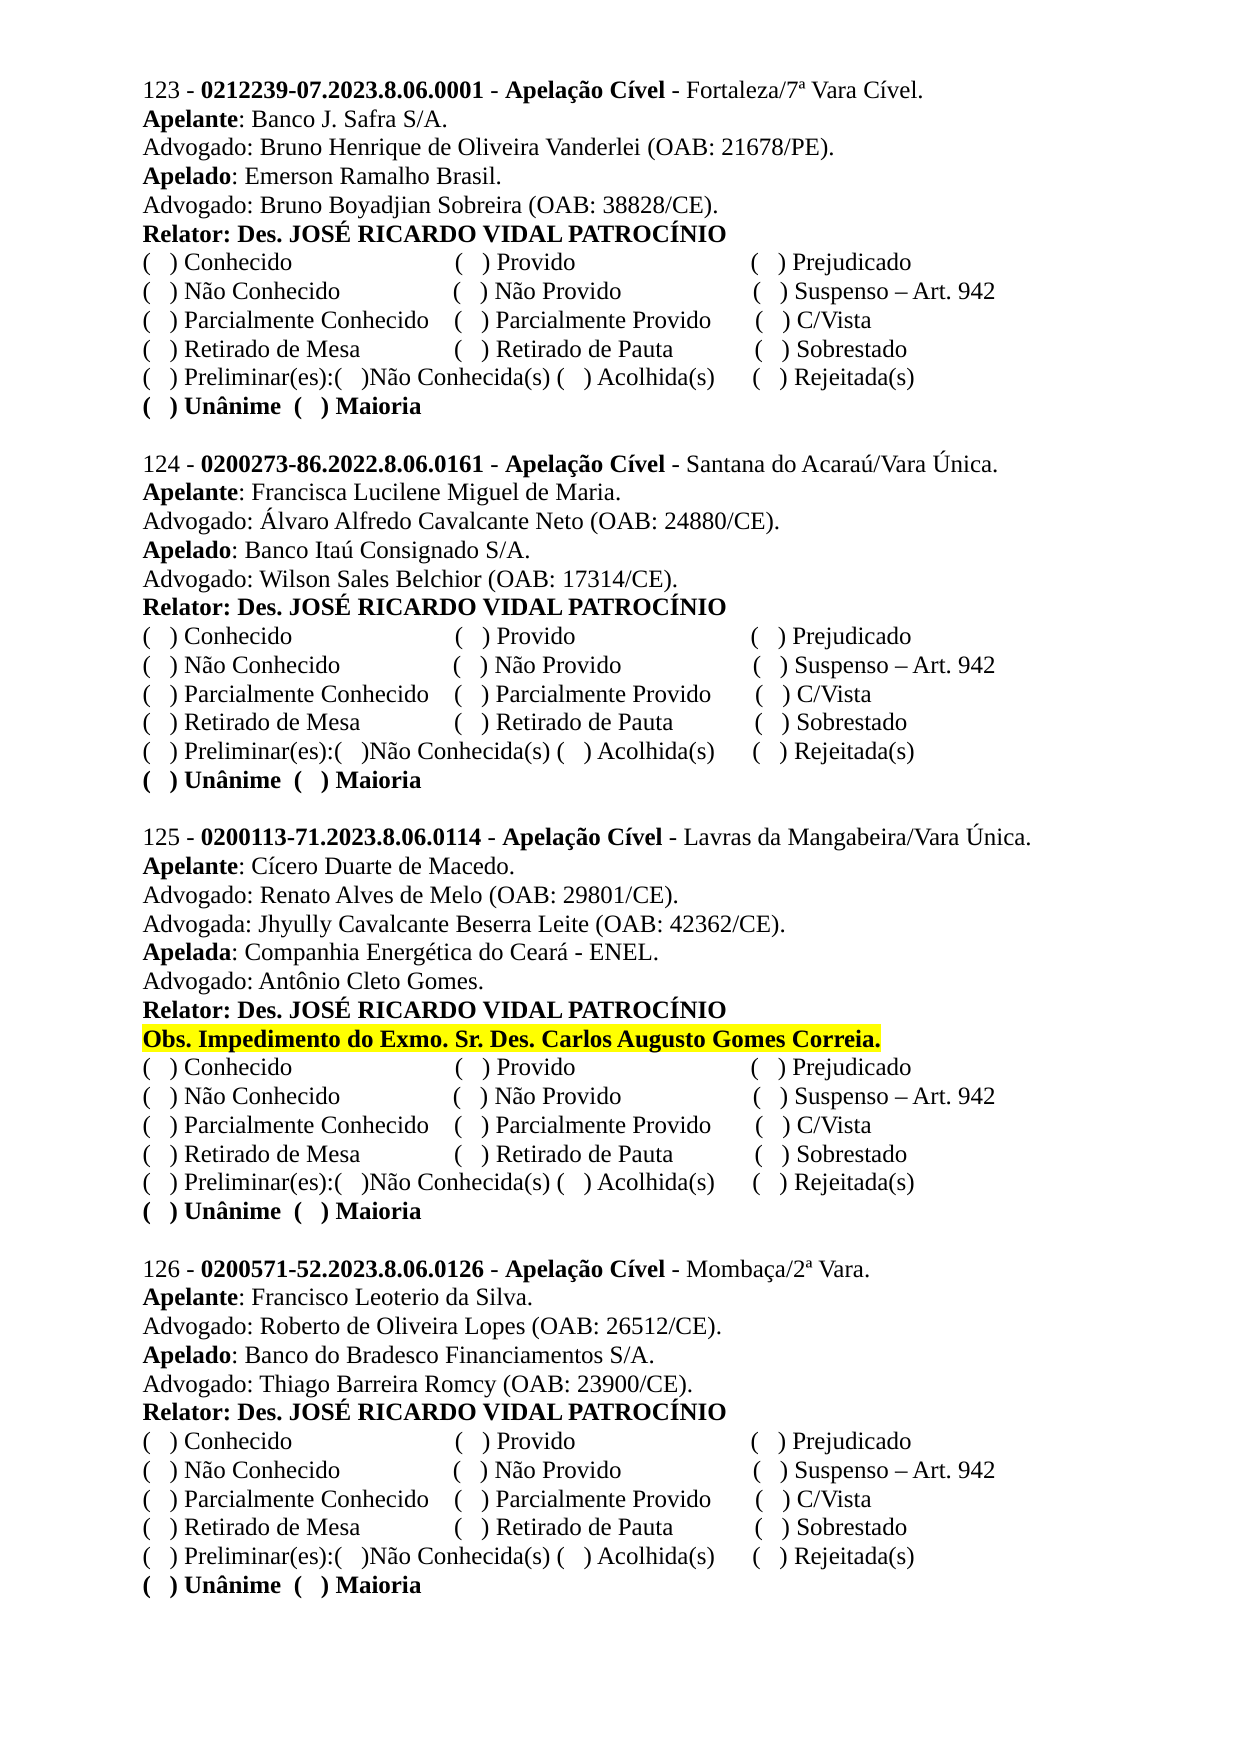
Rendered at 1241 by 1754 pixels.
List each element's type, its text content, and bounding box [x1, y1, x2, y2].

text ( ) Unânime ( ) Maioria [142, 1196, 1158, 1225]
text ( ) Preliminar(es):( )Não Conhecida(s) ( ) Acolhida(s) ( ) Rejeitada(s) [142, 1541, 1158, 1570]
text ( ) Preliminar(es):( )Não Conhecida(s) ( ) Acolhida(s) ( ) Rejeitada(s) [142, 362, 1158, 391]
text Advogada: Jhyully Cavalcante Beserra Leite (OAB: 42362/CE). [142, 909, 1141, 937]
text ( ) Parcialmente Conhecido ( ) Parcialmente Provido ( ) C/Vista [142, 1484, 1158, 1512]
text Advogado: Roberto de Oliveira Lopes (OAB: 26512/CE). [142, 1311, 1141, 1340]
text ( ) Unânime ( ) Maioria [142, 1570, 1158, 1599]
text ( ) Parcialmente Conhecido ( ) Parcialmente Provido ( ) C/Vista [142, 679, 1158, 707]
text ( ) Parcialmente Conhecido ( ) Parcialmente Provido ( ) C/Vista [142, 1110, 1158, 1139]
text ( ) Não Conhecido ( ) Não Provido ( ) Suspenso – Art. 942 [142, 1081, 1158, 1110]
text Apelante: Francisco Leoterio da Silva. [142, 1282, 1141, 1311]
text ( ) Não Conhecido ( ) Não Provido ( ) Suspenso – Art. 942 [142, 276, 1158, 305]
text Apelante: Banco J. Safra S/A. [142, 104, 1141, 132]
text ( ) Retirado de Mesa ( ) Retirado de Pauta ( ) Sobrestado [142, 334, 1158, 362]
text Apelado: Banco do Bradesco Financiamentos S/A. [142, 1340, 1141, 1369]
text Relator: Des. JOSÉ RICARDO VIDAL PATROCÍNIO [142, 1397, 1141, 1426]
text 125 - 0200113-71.2023.8.06.0114 - Apelação Cível - Lavras da Mangabeira/Vara Única. [142, 822, 1141, 851]
text Apelado: Banco Itaú Consignado S/A. [142, 535, 1141, 564]
text Advogado: Renato Alves de Melo (OAB: 29801/CE). [142, 880, 1141, 909]
text Advogado: Wilson Sales Belchior (OAB: 17314/CE). [142, 564, 1141, 592]
text ( ) Unânime ( ) Maioria [142, 391, 1158, 420]
text ( ) Conhecido ( ) Provido ( ) Prejudicado [142, 621, 1141, 650]
text Relator: Des. JOSÉ RICARDO VIDAL PATROCÍNIO [142, 995, 1141, 1024]
text Obs. Impedimento do Exmo. Sr. Des. Carlos Augusto Gomes Correia. [142, 1024, 1141, 1052]
text ( ) Conhecido ( ) Provido ( ) Prejudicado [142, 247, 1141, 276]
text Apelado: Emerson Ramalho Brasil. [142, 161, 1141, 190]
text Advogado: Bruno Henrique de Oliveira Vanderlei (OAB: 21678/PE). [142, 132, 1141, 161]
text Advogado: Álvaro Alfredo Cavalcante Neto (OAB: 24880/CE). [142, 506, 1141, 535]
text Apelada: Companhia Energética do Ceará - ENEL. [142, 937, 1141, 966]
text ( ) Preliminar(es):( )Não Conhecida(s) ( ) Acolhida(s) ( ) Rejeitada(s) [142, 736, 1158, 765]
text ( ) Unânime ( ) Maioria [142, 765, 1158, 794]
text Relator: Des. JOSÉ RICARDO VIDAL PATROCÍNIO [142, 219, 1141, 247]
text 124 - 0200273-86.2022.8.06.0161 - Apelação Cível - Santana do Acaraú/Vara Única. [142, 449, 1141, 477]
text 123 - 0212239-07.2023.8.06.0001 - Apelação Cível - Fortaleza/7ª Vara Cível. [142, 75, 1141, 104]
text ( ) Retirado de Mesa ( ) Retirado de Pauta ( ) Sobrestado [142, 1512, 1158, 1541]
text Advogado: Antônio Cleto Gomes. [142, 966, 1141, 995]
text ( ) Não Conhecido ( ) Não Provido ( ) Suspenso – Art. 942 [142, 1455, 1158, 1484]
text ( ) Retirado de Mesa ( ) Retirado de Pauta ( ) Sobrestado [142, 707, 1158, 736]
text ( ) Retirado de Mesa ( ) Retirado de Pauta ( ) Sobrestado [142, 1139, 1158, 1167]
text Relator: Des. JOSÉ RICARDO VIDAL PATROCÍNIO [142, 592, 1141, 621]
text Advogado: Thiago Barreira Romcy (OAB: 23900/CE). [142, 1369, 1141, 1397]
text ( ) Não Conhecido ( ) Não Provido ( ) Suspenso – Art. 942 [142, 650, 1158, 679]
text ( ) Parcialmente Conhecido ( ) Parcialmente Provido ( ) C/Vista [142, 305, 1158, 334]
text ( ) Preliminar(es):( )Não Conhecida(s) ( ) Acolhida(s) ( ) Rejeitada(s) [142, 1167, 1158, 1196]
text ( ) Conhecido ( ) Provido ( ) Prejudicado [142, 1426, 1141, 1455]
text ( ) Conhecido ( ) Provido ( ) Prejudicado [142, 1052, 1141, 1081]
text Apelante: Cícero Duarte de Macedo. [142, 851, 1141, 880]
text 126 - 0200571-52.2023.8.06.0126 - Apelação Cível - Mombaça/2ª Vara. [142, 1254, 1141, 1282]
text Apelante: Francisca Lucilene Miguel de Maria. [142, 477, 1141, 506]
text Advogado: Bruno Boyadjian Sobreira (OAB: 38828/CE). [142, 190, 1141, 219]
